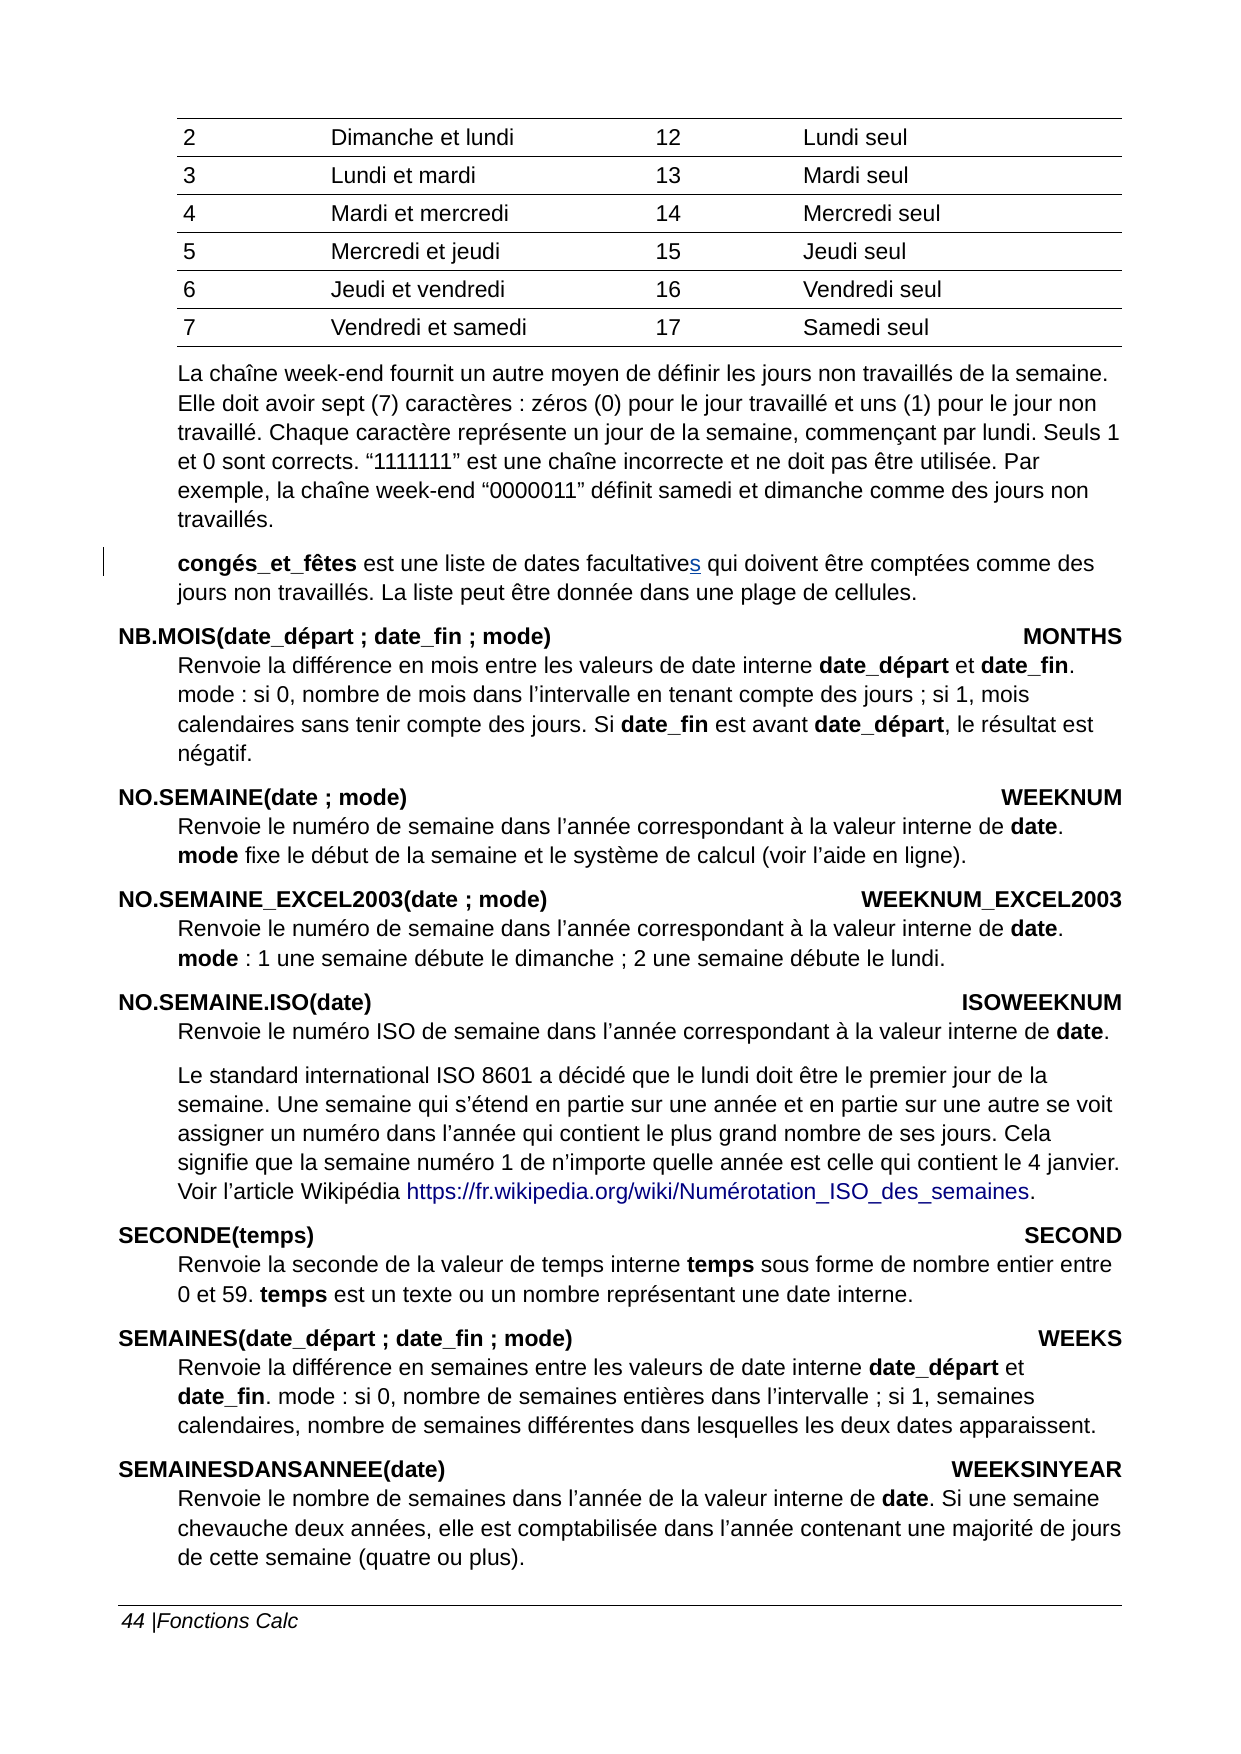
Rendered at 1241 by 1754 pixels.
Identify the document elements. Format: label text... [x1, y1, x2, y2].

table_cell Mercredi seul [797, 195, 1122, 232]
table_cell Lundi seul [797, 119, 1122, 156]
table_cell 14 [650, 195, 797, 232]
text SEMAINES(date_départ ; date_fin ; mode) WEEKS [118, 1322, 1122, 1351]
list Renvoie la seconde de la valeur de temps interne temps sous forme de nombre entier entre 0 et 59. temps est un texte ou un nombre représentant une date interne. [177, 1249, 1122, 1307]
list Le standard international ISO 8601 a décidé que le lundi doit être le premier jour de la semaine. Une semaine qui s’étend en partie sur une année et en partie sur une autre se voit assigner un numéro dans l’année qui contient le plus grand nombre de ses jours. Cela signifie que la semaine numéro 1 de n’importe quelle année est celle qui contient le 4 janvier. Voir l’article Wikipédia https://fr.wikipedia.org/wiki/Numérotation_ISO_des_semaines. [177, 1059, 1122, 1204]
list Renvoie le numéro ISO de semaine dans l’année correspondant à la valeur interne de date. [177, 1015, 1122, 1044]
table_cell 6 [177, 271, 325, 308]
table_cell 5 [177, 233, 325, 270]
table_cell Lundi et mardi [325, 157, 649, 194]
list Renvoie la différence en semaines entre les valeurs de date interne date_départ et date_fin. mode : si 0, nombre de semaines entières dans l’intervalle ; si 1, semaines calendaires, nombre de semaines différentes dans lesquelles les deux dates apparaissent. [177, 1351, 1122, 1438]
table_cell Mercredi et jeudi [325, 233, 649, 270]
list Renvoie le numéro de semaine dans l’année correspondant à la valeur interne de date. mode fixe le début de la semaine et le système de calcul (voir l’aide en ligne). [177, 810, 1122, 868]
list congés_et_fêtes est une liste de dates facultatives qui doivent être comptées comme des jours non travaillés. La liste peut être donnée dans une plage de cellules. [177, 547, 1122, 605]
text NO.SEMAINE.ISO(date) ISOWEEKNUM [118, 986, 1122, 1015]
table_cell Mardi seul [797, 157, 1122, 194]
table_cell 7 [177, 309, 325, 346]
table_cell 17 [650, 309, 797, 346]
table_cell 12 [650, 119, 797, 156]
table_cell 16 [650, 271, 797, 308]
list Renvoie la différence en mois entre les valeurs de date interne date_départ et date_fin. mode : si 0, nombre de mois dans l’intervalle en tenant compte des jours ; si 1, mois calendaires sans tenir compte des jours. Si date_fin est avant date_départ, le résultat est négatif. [177, 649, 1122, 766]
list La chaîne week-end fournit un autre moyen de définir les jours non travaillés de la semaine. Elle doit avoir sept (7) caractères : zéros (0) pour le jour travaillé et uns (1) pour le jour non travaillé. Chaque caractère représente un jour de la semaine, commençant par lundi. Seuls 1 et 0 sont corrects. “1111111” est une chaîne incorrecte et ne doit pas être utilisée. Par exemple, la chaîne week-end “0000011” définit samedi et dimanche comme des jours non travaillés. [177, 357, 1122, 532]
text SECONDE(temps) SECOND [118, 1219, 1122, 1249]
list Renvoie le nombre de semaines dans l’année de la valeur interne de date. Si une semaine chevauche deux années, elle est comptabilisée dans l’année contenant une majorité de jours de cette semaine (quatre ou plus). [177, 1483, 1122, 1570]
table_cell Vendredi et samedi [325, 309, 649, 346]
table_cell Jeudi et vendredi [325, 271, 649, 308]
table_cell Jeudi seul [797, 233, 1122, 270]
table_cell Mardi et mercredi [325, 195, 649, 232]
table_cell 4 [177, 195, 325, 232]
list Renvoie le numéro de semaine dans l’année correspondant à la valeur interne de date. mode : 1 une semaine débute le dimanche ; 2 une semaine débute le lundi. [177, 913, 1122, 971]
table_cell 13 [650, 157, 797, 194]
table_cell 3 [177, 157, 325, 194]
text SEMAINESDANSANNEE(date) WEEKSINYEAR [118, 1453, 1122, 1483]
table_cell Dimanche et lundi [325, 119, 649, 156]
text NO.SEMAINE(date ; mode) WEEKNUM [118, 781, 1122, 810]
table_cell Vendredi seul [797, 271, 1122, 308]
text NB.MOIS(date_départ ; date_fin ; mode) MONTHS [118, 620, 1122, 649]
table_cell 2 [177, 119, 325, 156]
table_cell 15 [650, 233, 797, 270]
table_cell Samedi seul [797, 309, 1122, 346]
text NO.SEMAINE_EXCEL2003(date ; mode) WEEKNUM_EXCEL2003 [118, 883, 1122, 913]
